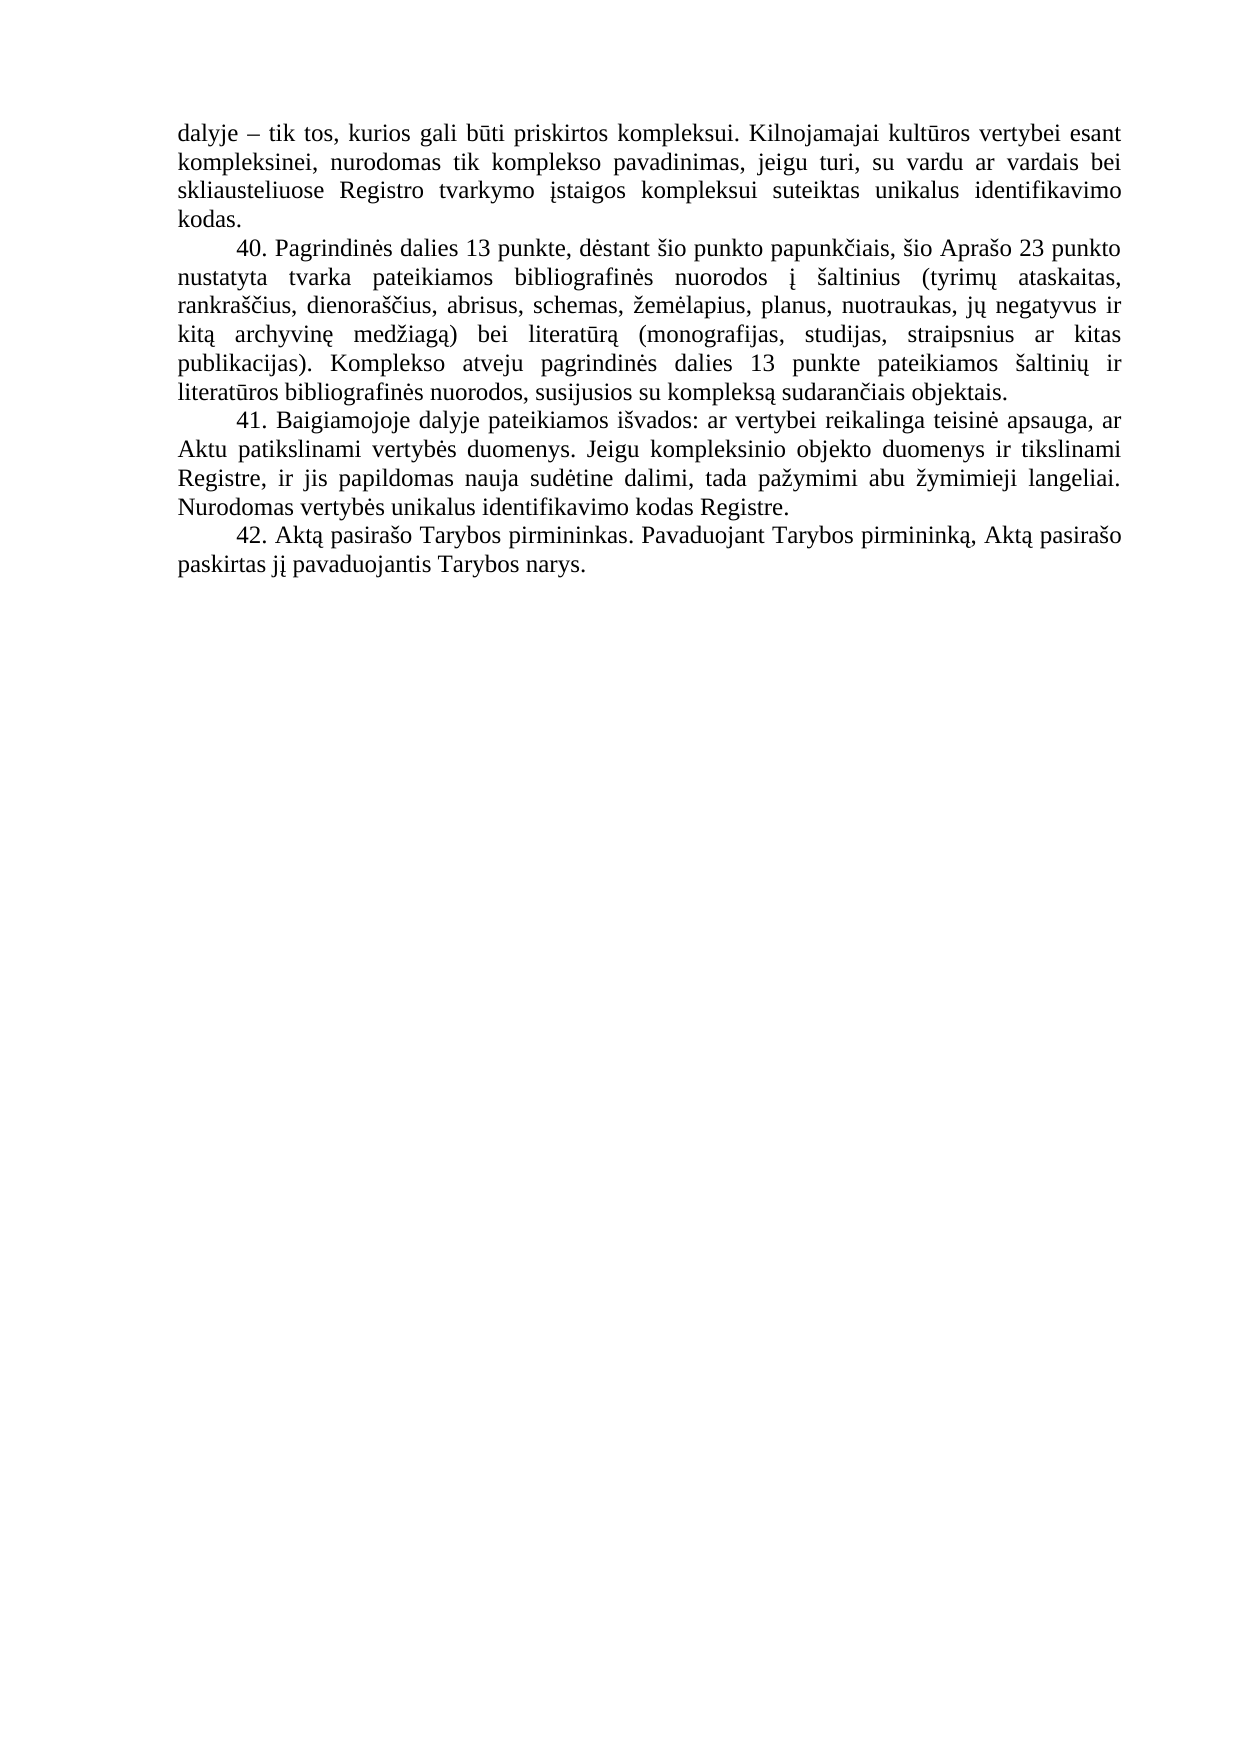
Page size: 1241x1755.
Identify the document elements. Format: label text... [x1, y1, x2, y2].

text dalyje – tik tos, kurios gali būti priskirtos kompleksui. Kilnojamajai kultūros vertybei esant kompleksinei, nurodomas tik komplekso pavadinimas, jeigu turi, su vardu ar vardais bei skliausteliuose Registro tvarkymo įstaigos kompleksui suteiktas unikalus identifikavimo kodas. [177, 118, 1122, 233]
text 40. Pagrindinės dalies 13 punkte, dėstant šio punkto papunkčiais, šio Aprašo 23 punkto nustatyta tvarka pateikiamos bibliografinės nuorodos į šaltinius (tyrimų ataskaitas, rankraščius, dienoraščius, abrisus, schemas, žemėlapius, planus, nuotraukas, jų negatyvus ir kitą archyvinę medžiagą) bei literatūrą (monografijas, studijas, straipsnius ar kitas publikacijas). Komplekso atveju pagrindinės dalies 13 punkte pateikiamos šaltinių ir literatūros bibliografinės nuorodos, susijusios su kompleksą sudarančiais objektais. [177, 233, 1122, 406]
text 42. Aktą pasirašo Tarybos pirmininkas. Pavaduojant Tarybos pirmininką, Aktą pasirašo paskirtas jį pavaduojantis Tarybos narys. [177, 521, 1122, 578]
text 41. Baigiamojoje dalyje pateikiamos išvados: ar vertybei reikalinga teisinė apsauga, ar Aktu patikslinami vertybės duomenys. Jeigu kompleksinio objekto duomenys ir tikslinami Registre, ir jis papildomas nauja sudėtine dalimi, tada pažymimi abu žymimieji langeliai. Nurodomas vertybės unikalus identifikavimo kodas Registre. [177, 406, 1122, 521]
